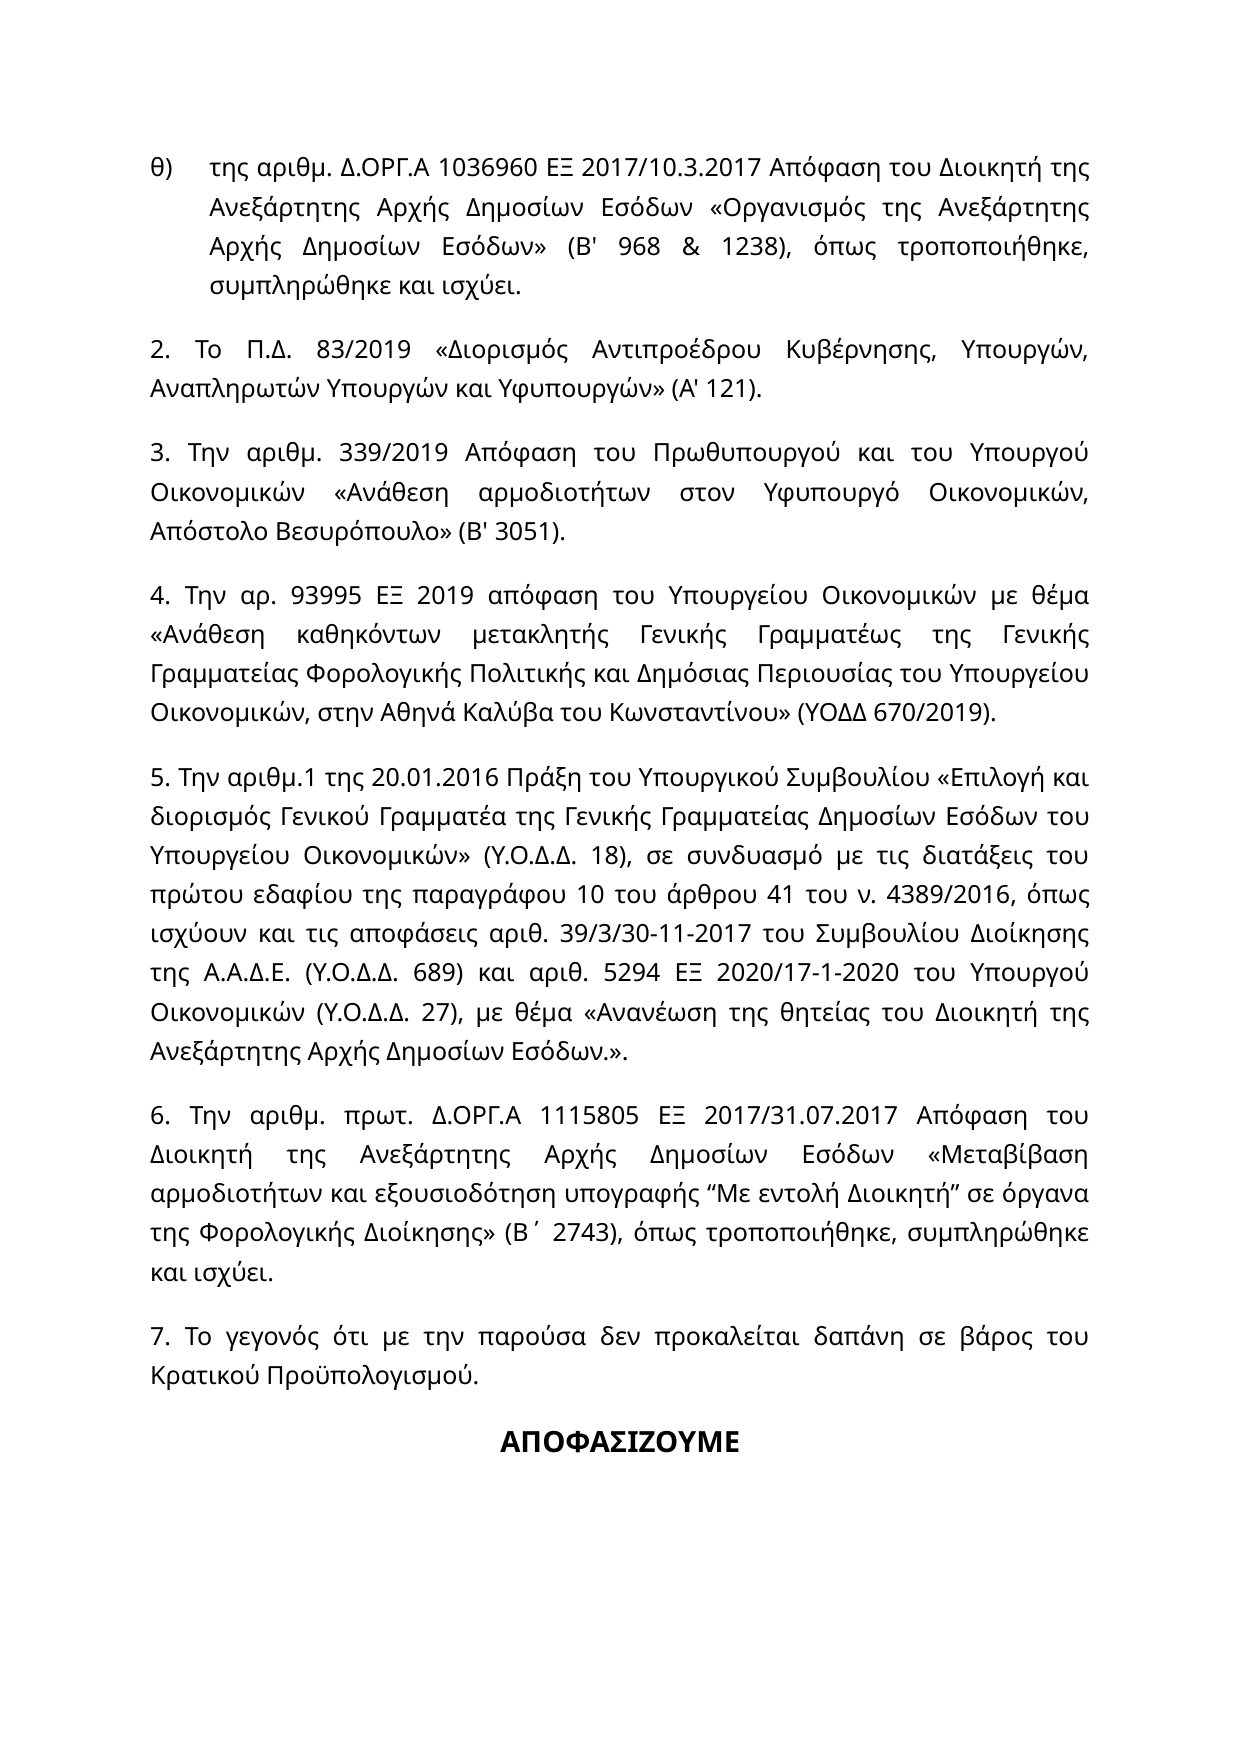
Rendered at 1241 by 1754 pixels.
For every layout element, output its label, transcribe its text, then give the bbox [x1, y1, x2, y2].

text 3. Την αριθμ. 339/2019 Απόφαση του Πρωθυπουργού και του Υπουργού Οικονομικών «Ανάθεση αρμοδιοτήτων στον Υφυπουργό Οικονομικών, Απόστολο Βεσυρόπουλο» (B' 3051). [150, 435, 1090, 547]
text 6. Την αριθμ. πρωτ. Δ.ΟΡΓ.Α 1115805 ΕΞ 2017/31.07.2017 Απόφαση του Διοικητή της Ανεξάρτητης Αρχής Δημοσίων Εσόδων «Mεταβίβαση αρμοδιοτήτων και εξουσιοδότηση υπογραφής “Με εντολή Διοικητή” σε όργανα της Φορολογικής Διοίκησης» (Β΄ 2743), όπως τροποποιήθηκε, συμπληρώθηκε και ισχύει. [150, 1097, 1090, 1288]
text ΑΠΟΦΑΣΙΖΟΥΜΕ [150, 1422, 1090, 1461]
text 2. Το Π.Δ. 83/2019 «Διορισμός Αντιπροέδρου Κυβέρνησης, Υπουργών, Αναπληρωτών Υπουργών και Υφυπουργών» (Α' 121). [150, 332, 1090, 405]
list θ) της αριθμ. Δ.ΟΡΓ.Α 1036960 ΕΞ 2017/10.3.2017 Απόφαση του Διοικητή της Ανεξάρτητης Αρχής Δημοσίων Εσόδων «Οργανισμός της Ανεξάρτητης Αρχής Δημοσίων Εσόδων» (Β' 968 & 1238), όπως τροποποιήθηκε, συμπληρώθηκε και ισχύει. [150, 150, 1090, 302]
text 7. Το γεγονός ότι με την παρούσα δεν προκαλείται δαπάνη σε βάρος του Κρατικού Προϋπολογισμού. [150, 1318, 1090, 1392]
text 4. Την αρ. 93995 ΕΞ 2019 απόφαση του Υπουργείου Οικονομικών με θέμα «Ανάθεση καθηκόντων μετακλητής Γενικής Γραμματέως της Γενικής Γραμματείας Φορολογικής Πολιτικής και Δημόσιας Περιουσίας του Υπουργείου Οικονομικών, στην Αθηνά Καλύβα του Κωνσταντίνου» (ΥΟΔΔ 670/2019). [150, 577, 1090, 729]
text 5. Την αριθμ.1 της 20.01.2016 Πράξη του Υπουργικού Συμβουλίου «Επιλογή και διορισμός Γενικού Γραμματέα της Γενικής Γραμματείας Δημοσίων Εσόδων του Υπουργείου Οικονομικών» (Υ.Ο.Δ.Δ. 18), σε συνδυασμό με τις διατάξεις του πρώτου εδαφίου της παραγράφου 10 του άρθρου 41 του ν. 4389/2016, όπως ισχύουν και τις αποφάσεις αριθ. 39/3/30-11-2017 του Συμβουλίου Διοίκησης της Α.Α.Δ.Ε. (Υ.Ο.Δ.Δ. 689) και αριθ. 5294 ΕΞ 2020/17-1-2020 του Υπουργού Οικονομικών (Υ.Ο.Δ.Δ. 27), με θέμα «Ανανέωση της θητείας του Διοικητή της Ανεξάρτητης Αρχής Δημοσίων Εσόδων.». [150, 759, 1090, 1067]
